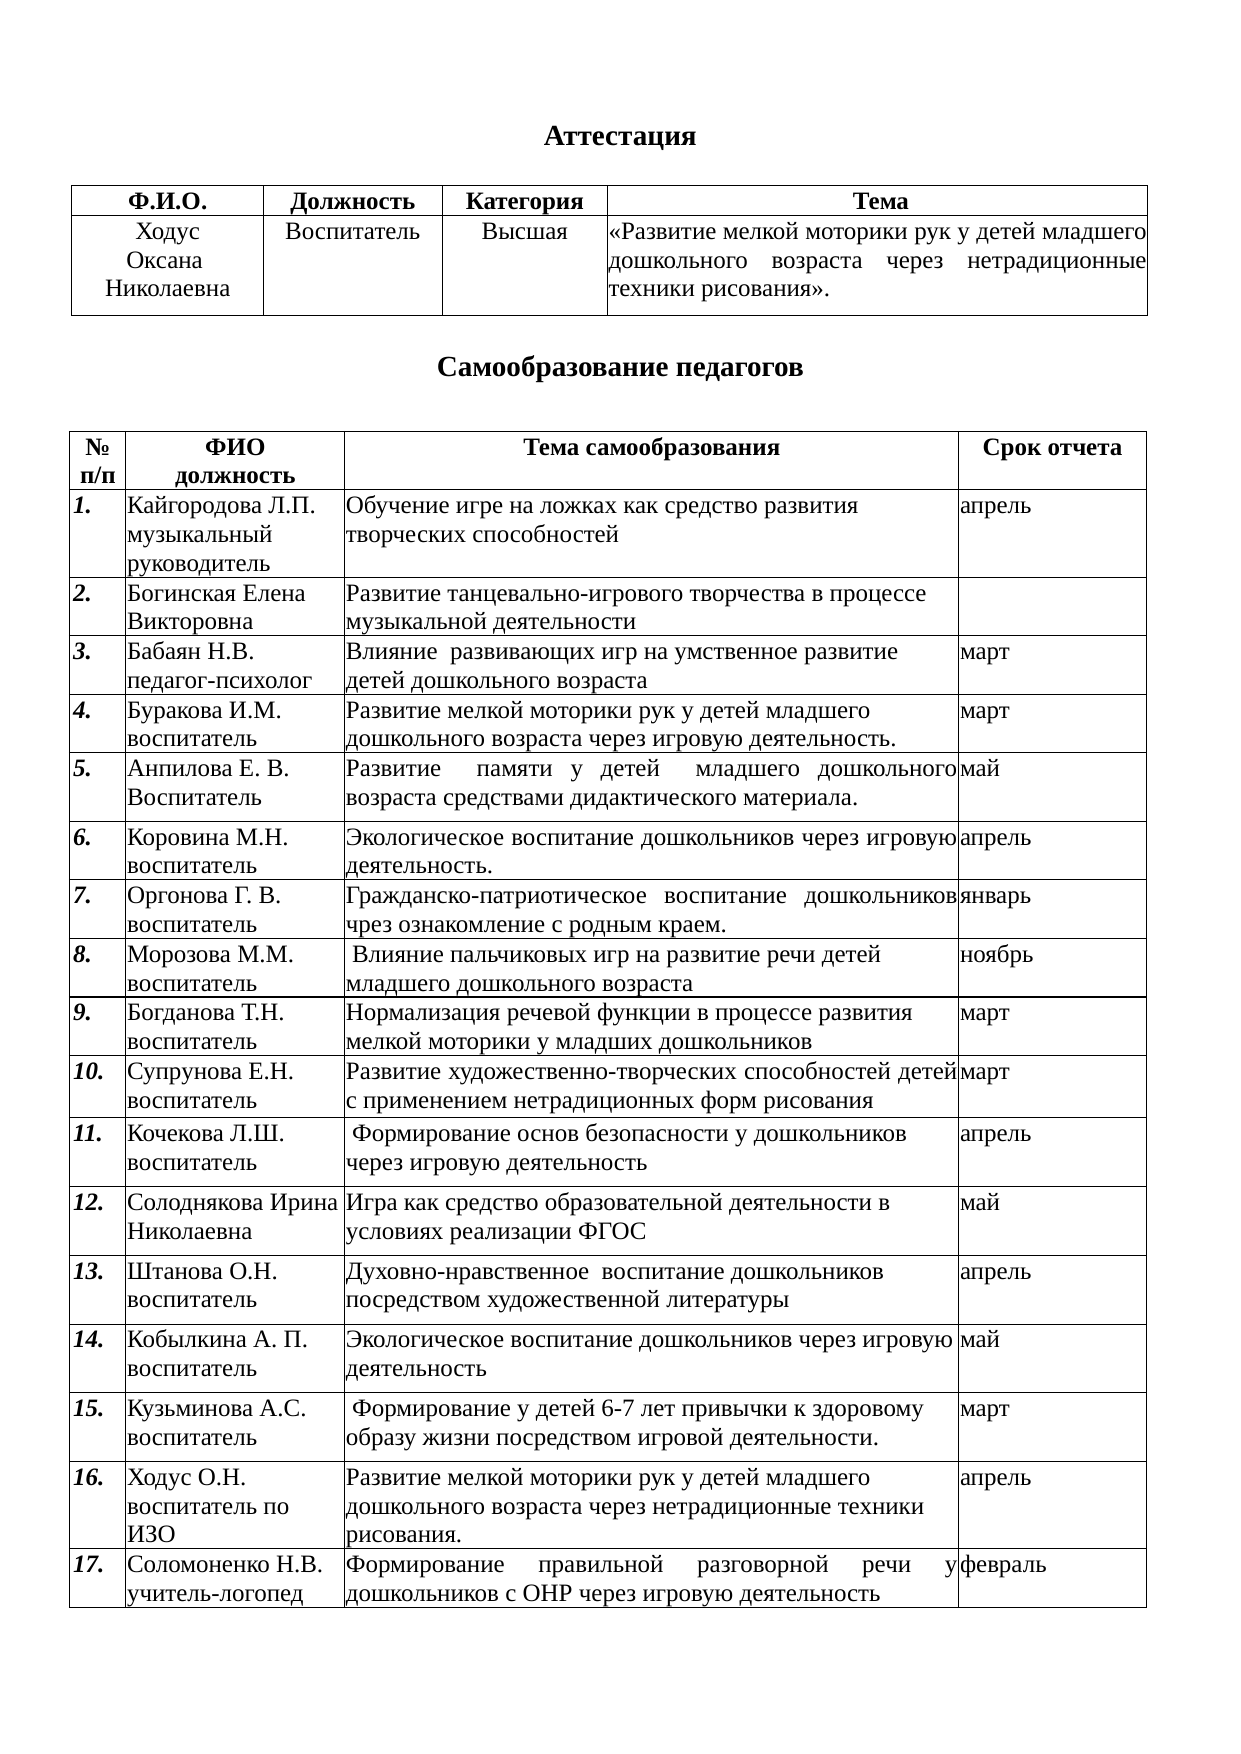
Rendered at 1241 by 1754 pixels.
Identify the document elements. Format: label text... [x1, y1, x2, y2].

table_cell февраль [959, 1549, 1146, 1607]
table_cell апрель [959, 1256, 1146, 1323]
table_header Категория [443, 186, 607, 215]
table_header Должность [264, 186, 442, 215]
table_cell Морозова М.М. воспитатель [126, 939, 344, 996]
table_cell [70, 753, 125, 821]
table_cell Богинская Елена Викторовна [126, 578, 344, 635]
table_cell январь [959, 880, 1146, 938]
table_cell [70, 1325, 125, 1392]
table_cell [959, 578, 1146, 635]
table_cell Развитие танцевально-игрового творчества в процессе музыкальной деятельности [345, 578, 958, 635]
table_cell Формирование основ безопасности у дошкольников через игровую деятельность [345, 1118, 958, 1186]
table_cell Обучение игре на ложках как средство развития творческих способностей [345, 490, 958, 577]
table_cell Буракова И.М. воспитатель [126, 695, 344, 752]
table_cell апрель [959, 490, 1146, 577]
table_cell «Развитие мелкой моторики рук у детей младшего дошкольного возраста через нетрадиционные техники рисования». [608, 216, 1147, 315]
table_cell Духовно-нравственное воспитание дошкольников посредством художественной литературы [345, 1256, 958, 1323]
table_cell март [959, 1056, 1146, 1117]
table_cell Анпилова Е. В. Воспитатель [126, 753, 344, 821]
table_cell Экологическое воспитание дошкольников через игровую деятельность. [345, 822, 958, 879]
table_cell Формирование правильной разговорной речи у дошкольников с ОНР через игровую деятельность [345, 1549, 958, 1607]
table_cell [70, 998, 125, 1055]
table_cell Соломоненко Н.В. учитель-логопед [126, 1549, 344, 1607]
table_cell март [959, 998, 1146, 1055]
table_cell Кайгородова Л.П. музыкальный руководитель [126, 490, 344, 577]
table_cell апрель [959, 822, 1146, 879]
table_cell Кузьминова А.С. воспитатель [126, 1393, 344, 1461]
table_cell [70, 1462, 125, 1548]
table_cell май [959, 1187, 1146, 1255]
table_cell март [959, 636, 1146, 694]
table_cell Ходус О.Н. воспитатель по ИЗО [126, 1462, 344, 1548]
table_cell апрель [959, 1462, 1146, 1548]
table_header ФИО должность [126, 432, 344, 489]
subtitle Аттестация [118, 118, 1122, 152]
table_cell [70, 578, 125, 635]
table_header Ф.И.О. [72, 186, 263, 215]
table_cell Гражданско-патриотическое воспитание дошкольников чрез ознакомление с родным краем. [345, 880, 958, 938]
table_cell май [959, 1325, 1146, 1392]
table_cell [70, 1256, 125, 1323]
table_cell Воспитатель [264, 216, 442, 315]
table_cell ноябрь [959, 939, 1146, 996]
table_cell Формирование у детей 6-7 лет привычки к здоровому образу жизни посредством игровой деятельности. [345, 1393, 958, 1461]
table_cell [70, 880, 125, 938]
table_cell Кобылкина А. П. воспитатель [126, 1325, 344, 1392]
table_header Тема [608, 186, 1147, 215]
table_cell Солоднякова Ирина Николаевна [126, 1187, 344, 1255]
table_cell март [959, 695, 1146, 752]
table_cell Влияние развивающих игр на умственное развитие детей дошкольного возраста [345, 636, 958, 694]
table_cell Бабаян Н.В. педагог-психолог [126, 636, 344, 694]
table_cell март [959, 1393, 1146, 1461]
table_header Тема самообразования [345, 432, 958, 489]
table_cell Коровина М.Н. воспитатель [126, 822, 344, 879]
table_cell [70, 695, 125, 752]
table_header Срок отчета [959, 432, 1146, 489]
table_cell [70, 636, 125, 694]
table_cell Развитие художественно-творческих способностей детей с применением нетрадиционных форм рисования [345, 1056, 958, 1117]
table_cell [70, 822, 125, 879]
table_cell [70, 1118, 125, 1186]
table_cell [70, 1187, 125, 1255]
table_cell Богданова Т.Н. воспитатель [126, 998, 344, 1055]
table_cell май [959, 753, 1146, 821]
table_cell [70, 490, 125, 577]
table_cell [70, 939, 125, 996]
table_cell Развитие мелкой моторики рук у детей младшего дошкольного возраста через игровую деятельность. [345, 695, 958, 752]
table_cell Влияние пальчиковых игр на развитие речи детей младшего дошкольного возраста [345, 939, 958, 996]
table_cell Высшая [443, 216, 607, 315]
table_cell Оргонова Г. В. воспитатель [126, 880, 344, 938]
table_cell Развитие памяти у детей младшего дошкольного возраста средствами дидактического материала. [345, 753, 958, 821]
table_header № п/п [70, 432, 125, 489]
table_cell [70, 1549, 125, 1607]
table_cell Штанова О.Н. воспитатель [126, 1256, 344, 1323]
table_cell Игра как средство образовательной деятельности в условиях реализации ФГОС [345, 1187, 958, 1255]
table_cell апрель [959, 1118, 1146, 1186]
table_cell [70, 1393, 125, 1461]
table_cell Развитие мелкой моторики рук у детей младшего дошкольного возраста через нетрадиционные техники рисования. [345, 1462, 958, 1548]
text Самообразование педагогов [118, 349, 1122, 383]
table_cell Кочекова Л.Ш. воспитатель [126, 1118, 344, 1186]
table_cell Нормализация речевой функции в процессе развития мелкой моторики у младших дошкольников [345, 998, 958, 1055]
table_cell [70, 1056, 125, 1117]
table_cell Супрунова Е.Н. воспитатель [126, 1056, 344, 1117]
table_cell Ходус Оксана Николаевна [72, 216, 263, 315]
table_cell Экологическое воспитание дошкольников через игровую деятельность [345, 1325, 958, 1392]
